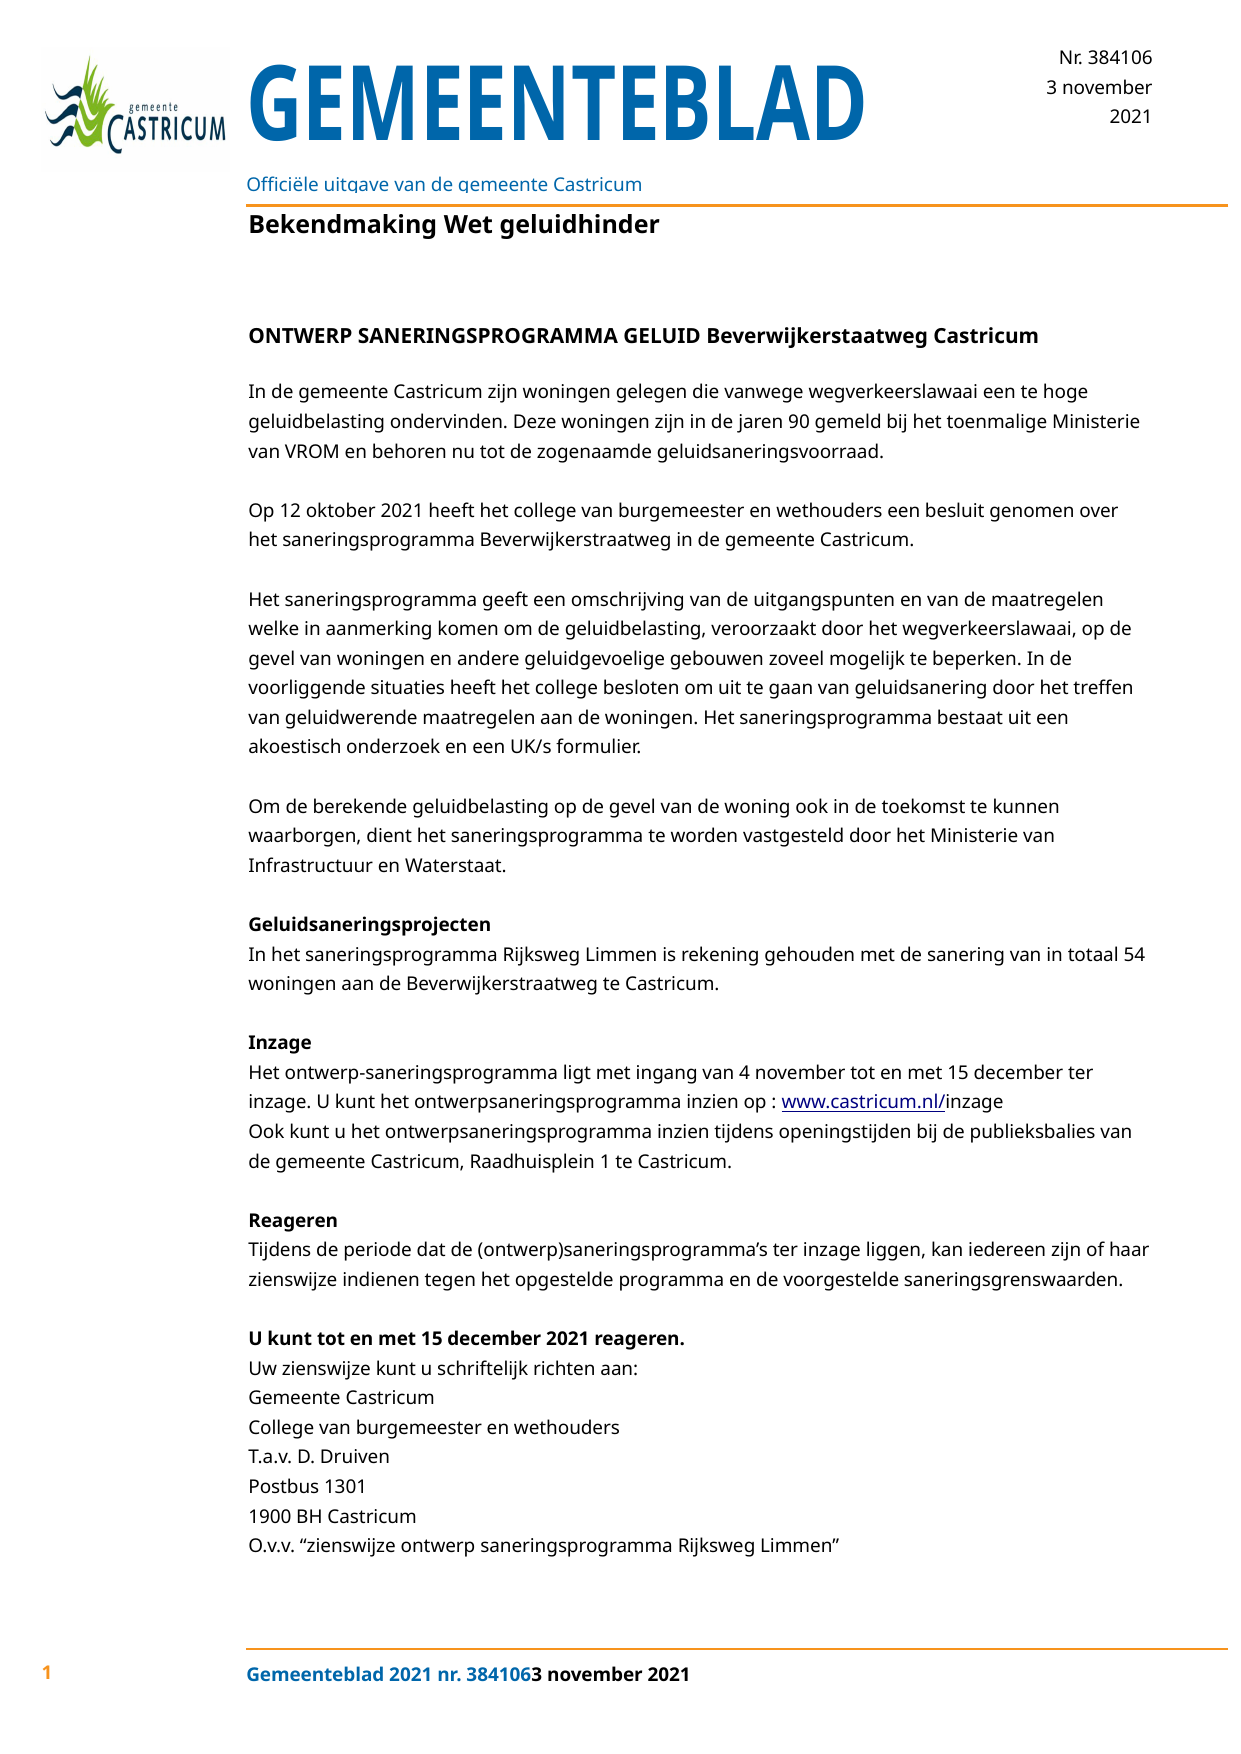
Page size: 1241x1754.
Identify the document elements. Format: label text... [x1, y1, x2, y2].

text Tijdens de periode dat de (ontwerp)saneringsprogramma’s ter inzage liggen, kan iedereen zijn of haar zienswijze indienen tegen het opgestelde programma en de voorgestelde saneringsgrenswaarden. [248, 1237, 1152, 1292]
text T.a.v. D. Druiven [248, 1444, 1152, 1469]
text In het saneringsprogramma Rijksweg Limmen is rekening gehouden met de sanering van in totaal 54 woningen aan de Beverwijkerstraatweg te Castricum. [248, 941, 1152, 996]
text 1900 BH Castricum [248, 1503, 1152, 1529]
text Het saneringsprogramma geeft een omschrijving van de uitgangspunten en van de maatregelen welke in aanmerking komen om de geluidbelasting, veroorzaakt door het wegverkeerslawaai, op de gevel van woningen en andere geluidgevoelige gebouwen zoveel mogelijk te beperken. In de voorliggende situaties heeft het college besloten om uit te gaan van geluidsanering door het treffen van geluidwerende maatregelen aan de woningen. Het saneringsprogramma bestaat uit een akoestisch onderzoek en een UK/s formulier. [248, 586, 1152, 759]
text Gemeente Castricum [248, 1384, 1152, 1410]
text Het ontwerp-saneringsprogramma ligt met ingang van 4 november tot en met 15 december ter inzage. U kunt het ontwerpsaneringsprogramma inzien op : www.castricum.nl/inzage [248, 1059, 1152, 1114]
text Uw zienswijze kunt u schriftelijk richten aan: [248, 1355, 1152, 1381]
text Ook kunt u het ontwerpsaneringsprogramma inzien tijdens openingstijden bij de publieksbalies van de gemeente Castricum, Raadhuisplein 1 te Castricum. [248, 1118, 1152, 1174]
text Postbus 1301 [248, 1473, 1152, 1499]
text In de gemeente Castricum zijn woningen gelegen die vanwege wegverkeerslawaai een te hoge geluidbelasting ondervinden. Deze woningen zijn in de jaren 90 gemeld bij het toenmalige Ministerie van VROM en behoren nu tot de zogenaamde geluidsaneringsvoorraad. [248, 379, 1152, 464]
picture [41, 47, 231, 172]
text Om de berekende geluidbelasting op de gevel van de woning ook in de toekomst te kunnen waarborgen, dient het saneringsprogramma te worden vastgesteld door het Ministerie van Infrastructuur en Waterstaat. [248, 793, 1152, 878]
text Geluidsaneringsprojecten [248, 911, 1152, 937]
text Inzage [248, 1029, 1152, 1055]
text Op 12 oktober 2021 heeft het college van burgemeester en wethouders een besluit genomen over het saneringsprogramma Beverwijkerstraatweg in de gemeente Castricum. [248, 497, 1152, 552]
text Bekendmaking Wet geluidhinder [248, 207, 1152, 241]
text College van burgemeester en wethouders [248, 1414, 1152, 1440]
text ONTWERP SANERINGSPROGRAMMA GELUID Beverwijkerstaatweg Castricum [248, 321, 1152, 349]
text O.v.v. “zienswijze ontwerp saneringsprogramma Rijksweg Limmen” [248, 1532, 1152, 1558]
text U kunt tot en met 15 december 2021 reageren. [248, 1325, 1152, 1351]
text Reageren [248, 1207, 1152, 1233]
